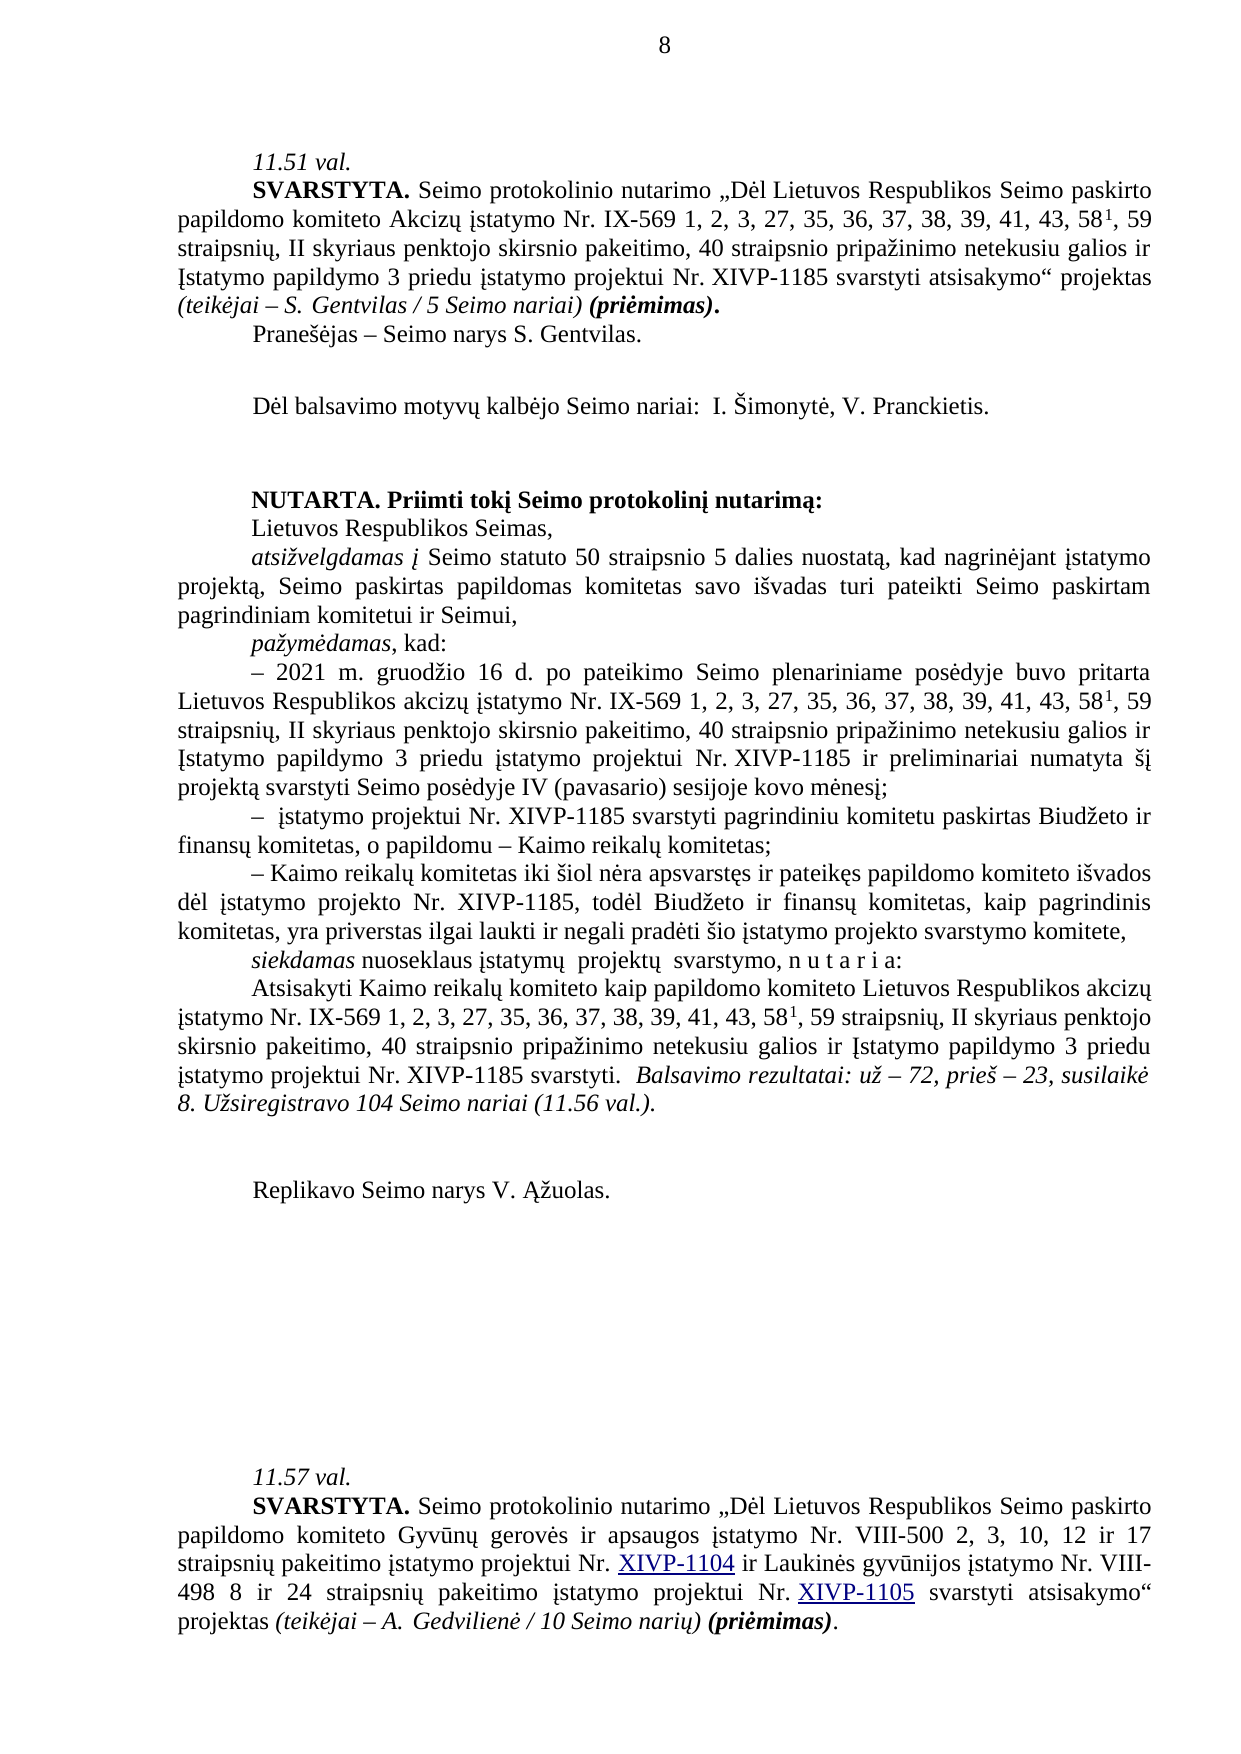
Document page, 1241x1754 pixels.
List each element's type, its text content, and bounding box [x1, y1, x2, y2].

text – 2021 m. gruodžio 16 d. po pateikimo Seimo plenariniame posėdyje buvo pritarta Lietuvos Respublikos akcizų įstatymo Nr. IX-569 1, 2, 3, 27, 35, 36, 37, 38, 39, 41, 43, 581, 59 straipsnių, II skyriaus penktojo skirsnio pakeitimo, 40 straipsnio pripažinimo netekusiu galios ir Įstatymo papildymo 3 priedu įstatymo projektui Nr. XIVP-1185 ir preliminariai numatyta šį projektą svarstyti Seimo posėdyje IV (pavasario) sesijoje kovo mėnesį; [177, 657, 1152, 801]
text atsižvelgdamas į Seimo statuto 50 straipsnio 5 dalies nuostatą, kad nagrinėjant įstatymo projektą, Seimo paskirtas papildomas komitetas savo išvadas turi pateikti Seimo paskirtam pagrindiniam komitetui ir Seimui, [177, 542, 1152, 628]
text 11.51 val. [177, 147, 1152, 176]
text Dėl balsavimo motyvų kalbėjo Seimo nariai: I. Šimonytė, V. Pranckietis. [177, 391, 1152, 420]
text pažymėdamas, kad: [177, 628, 1152, 657]
text – Kaimo reikalų komitetas iki šiol nėra apsvarstęs ir pateikęs papildomo komiteto išvados dėl įstatymo projekto Nr. XIVP-1185, todėl Biudžeto ir finansų komitetas, kaip pagrindinis komitetas, yra priverstas ilgai laukti ir negali pradėti šio įstatymo projekto svarstymo komitete, [177, 858, 1152, 945]
text siekdamas nuoseklaus įstatymų projektų svarstymo, n u t a r i a: [177, 945, 1152, 973]
text Lietuvos Respublikos Seimas, [177, 513, 1152, 542]
text Pranešėjas – Seimo narys S. Gentvilas. [177, 319, 1152, 348]
text SVARSTYTA. Seimo protokolinio nutarimo „Dėl Lietuvos Respublikos Seimo paskirto papildomo komiteto Akcizų įstatymo Nr. IX-569 1, 2, 3, 27, 35, 36, 37, 38, 39, 41, 43, 581, 59 straipsnių, II skyriaus penktojo skirsnio pakeitimo, 40 straipsnio pripažinimo netekusiu galios ir Įstatymo papildymo 3 priedu įstatymo projektui Nr. XIVP-1185 svarstyti atsisakymo“ projektas (teikėjai – S. Gentvilas / 5 Seimo nariai) (priėmimas). [177, 176, 1152, 319]
text Atsisakyti Kaimo reikalų komiteto kaip papildomo komiteto Lietuvos Respublikos akcizų įstatymo Nr. IX-569 1, 2, 3, 27, 35, 36, 37, 38, 39, 41, 43, 581, 59 straipsnių, II skyriaus penktojo skirsnio pakeitimo, 40 straipsnio pripažinimo netekusiu galios ir Įstatymo papildymo 3 priedu įstatymo projektui Nr. XIVP-1185 svarstyti. Balsavimo rezultatai: už – 72, prieš – 23, susilaikė 8. Užsiregistravo 104 Seimo nariai (11.56 val.). [177, 973, 1152, 1117]
text NUTARTA. Priimti tokį Seimo protokolinį nutarimą: [177, 485, 1152, 513]
text 11.57 val. [177, 1462, 1152, 1491]
text SVARSTYTA. Seimo protokolinio nutarimo „Dėl Lietuvos Respublikos Seimo paskirto papildomo komiteto Gyvūnų gerovės ir apsaugos įstatymo Nr. VIII-500 2, 3, 10, 12 ir 17 straipsnių pakeitimo įstatymo projektui Nr. XIVP-1104 ir Laukinės gyvūnijos įstatymo Nr. VIII-498 8 ir 24 straipsnių pakeitimo įstatymo projektui Nr. XIVP-1105 svarstyti atsisakymo“ projektas (teikėjai – A. Gedvilienė / 10 Seimo narių) (priėmimas). [177, 1491, 1152, 1635]
text – įstatymo projektui Nr. XIVP-1185 svarstyti pagrindiniu komitetu paskirtas Biudžeto ir finansų komitetas, o papildomu – Kaimo reikalų komitetas; [177, 801, 1152, 858]
text Replikavo Seimo narys V. Ąžuolas. [177, 1175, 1152, 1203]
